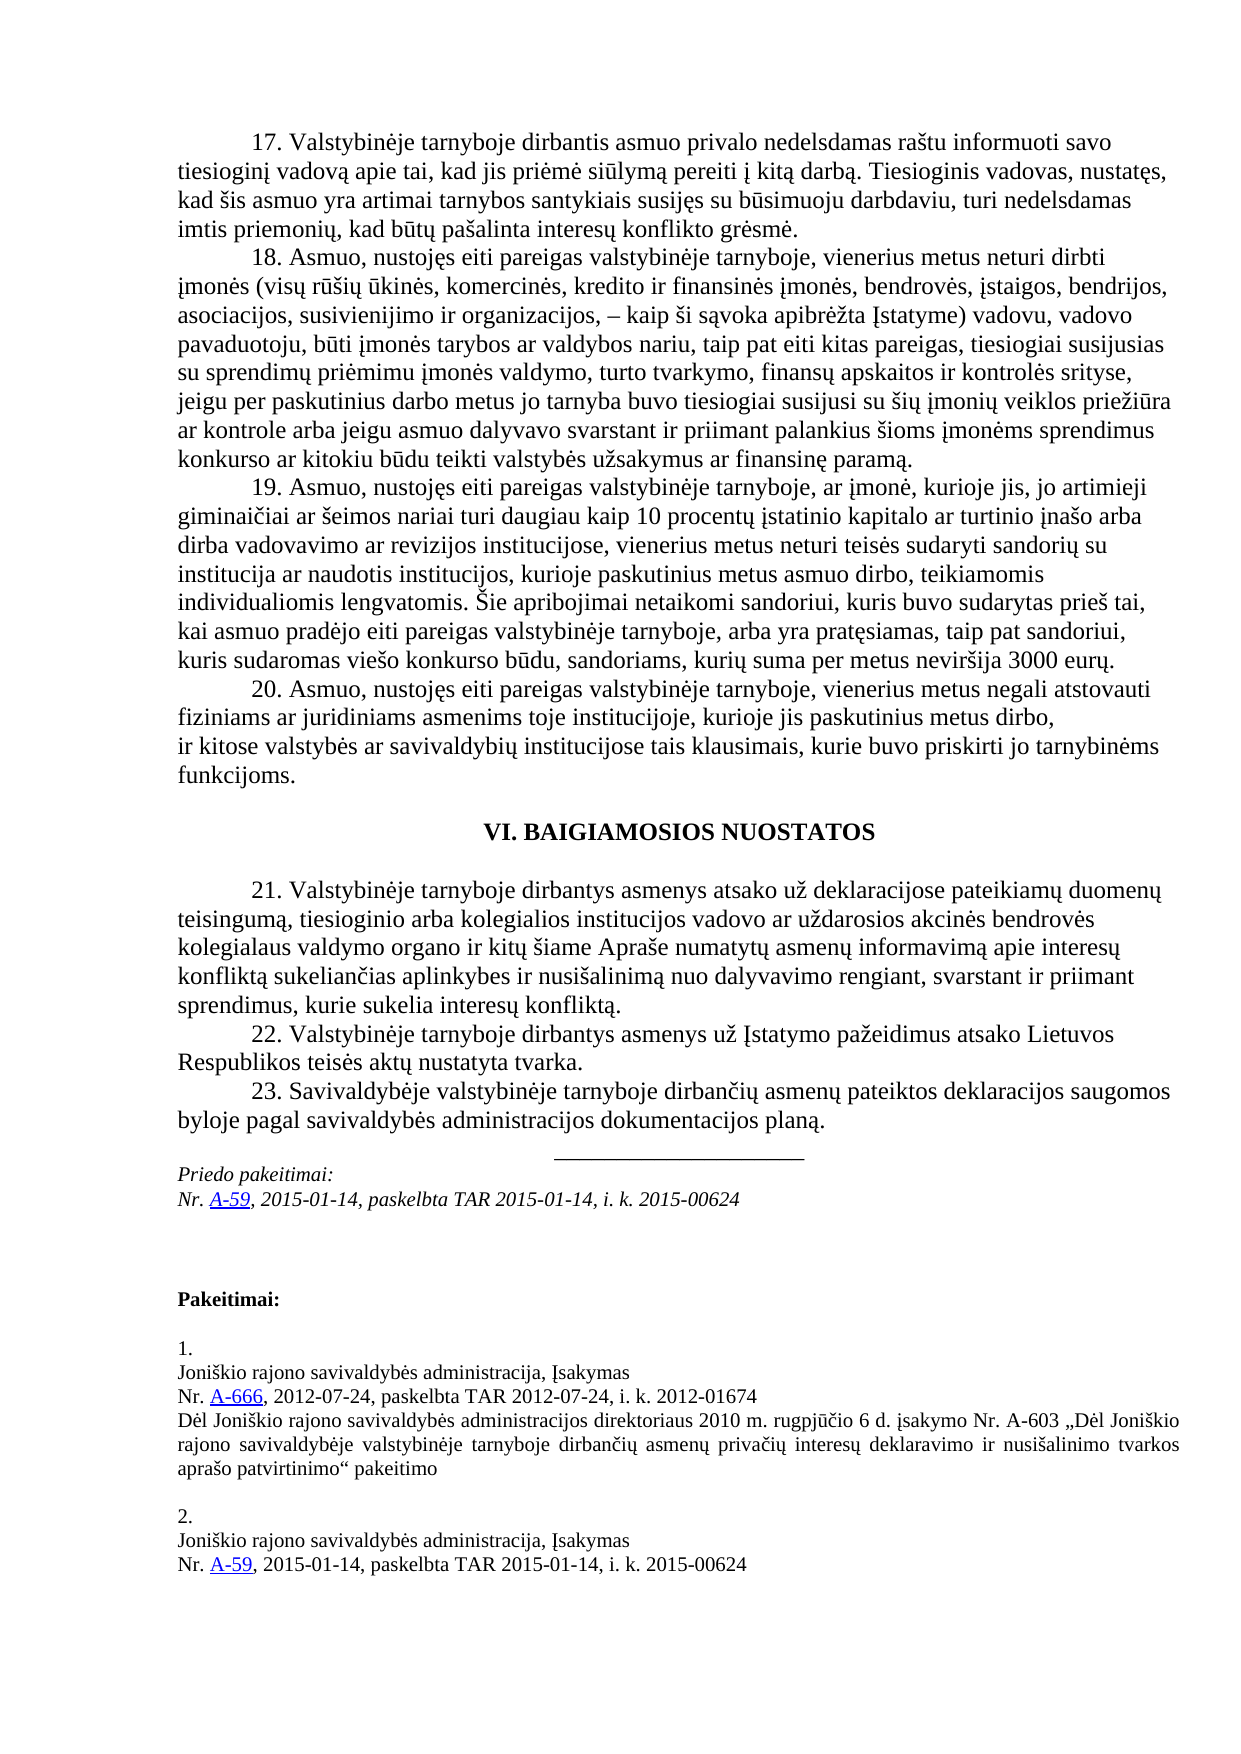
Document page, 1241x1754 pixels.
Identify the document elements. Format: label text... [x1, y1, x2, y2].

text giminaičiai ar šeimos nariai turi daugiau kaip 10 procentų įstatinio kapitalo ar turtinio įnašo arba [177, 501, 1181, 530]
text kai asmuo pradėjo eiti pareigas valstybinėje tarnyboje, arba yra pratęsiamas, taip pat sandoriui, [177, 616, 1181, 645]
text dirba vadovavimo ar revizijos institucijose, vienerius metus neturi teisės sudaryti sandorių su [177, 530, 1181, 559]
text 2. [177, 1504, 1181, 1528]
text įmonės (visų rūšių ūkinės, komercinės, kredito ir finansinės įmonės, bendrovės, įstaigos, bendrijos, [177, 271, 1181, 300]
text Nr. A-666, 2012-07-24, paskelbta TAR 2012-07-24, i. k. 2012-01674 [177, 1384, 1181, 1408]
text ir kitose valstybės ar savivaldybių institucijose tais klausimais, kurie buvo priskirti jo tarnybinėms funkcijoms. [177, 731, 1181, 789]
text 22. Valstybinėje tarnyboje dirbantys asmenys už Įstatymo pažeidimus atsako Lietuvos Respublikos teisės aktų nustatyta tvarka. [177, 1019, 1181, 1076]
text tiesioginį vadovą apie tai, kad jis priėmė siūlymą pereiti į kitą darbą. Tiesioginis vadovas, nustatęs, [177, 156, 1181, 185]
text Dėl Joniškio rajono savivaldybės administracijos direktoriaus 2010 m. rugpjūčio 6 d. įsakymo Nr. A-603 „Dėl Joniškio rajono savivaldybėje valstybinėje tarnyboje dirbančių asmenų privačių interesų deklaravimo ir nusišalinimo tvarkos aprašo patvirtinimo“ pakeitimo [177, 1408, 1181, 1480]
text Nr. A-59, 2015-01-14, paskelbta TAR 2015-01-14, i. k. 2015-00624 [177, 1552, 1181, 1576]
text konkurso ar kitokiu būdu teikti valstybės užsakymus ar finansinę paramą. [177, 444, 1181, 472]
text Pakeitimai: [177, 1287, 1181, 1311]
text 21. Valstybinėje tarnyboje dirbantys asmenys atsako už deklaracijose pateikiamų duomenų teisingumą, tiesioginio arba kolegialios institucijos vadovo ar uždarosios akcinės bendrovės kolegialaus valdymo organo ir kitų šiame Apraše numatytų asmenų informavimą apie interesų konfliktą sukeliančias aplinkybes ir nusišalinimą nuo dalyvavimo rengiant, svarstant ir priimant sprendimus, kurie sukelia interesų konfliktą. [177, 875, 1181, 1019]
text 19. Asmuo, nustojęs eiti pareigas valstybinėje tarnyboje, ar įmonė, kurioje jis, jo artimieji [177, 472, 1181, 501]
text Priedo pakeitimai: [177, 1162, 1181, 1186]
text institucija ar naudotis institucijos, kurioje paskutinius metus asmuo dirbo, teikiamomis [177, 559, 1181, 587]
text VI. BAIGIAMOSIOS NUOSTATOS [177, 817, 1181, 846]
text 18. Asmuo, nustojęs eiti pareigas valstybinėje tarnyboje, vienerius metus neturi dirbti [177, 242, 1181, 271]
text Joniškio rajono savivaldybės administracija, Įsakymas [177, 1528, 1181, 1552]
text 1. [177, 1336, 1181, 1359]
text 17. Valstybinėje tarnyboje dirbantis asmuo privalo nedelsdamas raštu informuoti savo [177, 127, 1181, 156]
text individualiomis lengvatomis. Šie apribojimai netaikomi sandoriui, kuris buvo sudarytas prieš tai, [177, 587, 1181, 616]
text Nr. A-59, 2015-01-14, paskelbta TAR 2015-01-14, i. k. 2015-00624 [177, 1186, 1181, 1211]
text 20. Asmuo, nustojęs eiti pareigas valstybinėje tarnyboje, vienerius metus negali atstovauti fiziniams ar juridiniams asmenims toje institucijoje, kurioje jis paskutinius metus dirbo, [177, 674, 1181, 731]
text imtis priemonių, kad būtų pašalinta interesų konflikto grėsmė. [177, 214, 1181, 242]
text 23. Savivaldybėje valstybinėje tarnyboje dirbančių asmenų pateiktos deklaracijos saugomos byloje pagal savivaldybės administracijos dokumentacijos planą. [177, 1076, 1181, 1134]
text kad šis asmuo yra artimai tarnybos santykiais susijęs su būsimuoju darbdaviu, turi nedelsdamas [177, 185, 1181, 214]
text Joniškio rajono savivaldybės administracija, Įsakymas [177, 1359, 1181, 1384]
text asociacijos, susivienijimo ir organizacijos, – kaip ši sąvoka apibrėžta Įstatyme) vadovu, vadovo pavaduotoju, būti įmonės tarybos ar valdybos nariu, taip pat eiti kitas pareigas, tiesiogiai susijusias su sprendimų priėmimu įmonės valdymo, turto tvarkymo, finansų apskaitos ir kontrolės srityse, jeigu per paskutinius darbo metus jo tarnyba buvo tiesiogiai susijusi su šių įmonių veiklos priežiūra ar kontrole arba jeigu asmuo dalyvavo svarstant ir priimant palankius šioms įmonėms sprendimus [177, 300, 1181, 444]
text ____________________ [177, 1134, 1181, 1162]
text kuris sudaromas viešo konkurso būdu, sandoriams, kurių suma per metus neviršija 3000 eurų. [177, 645, 1181, 674]
